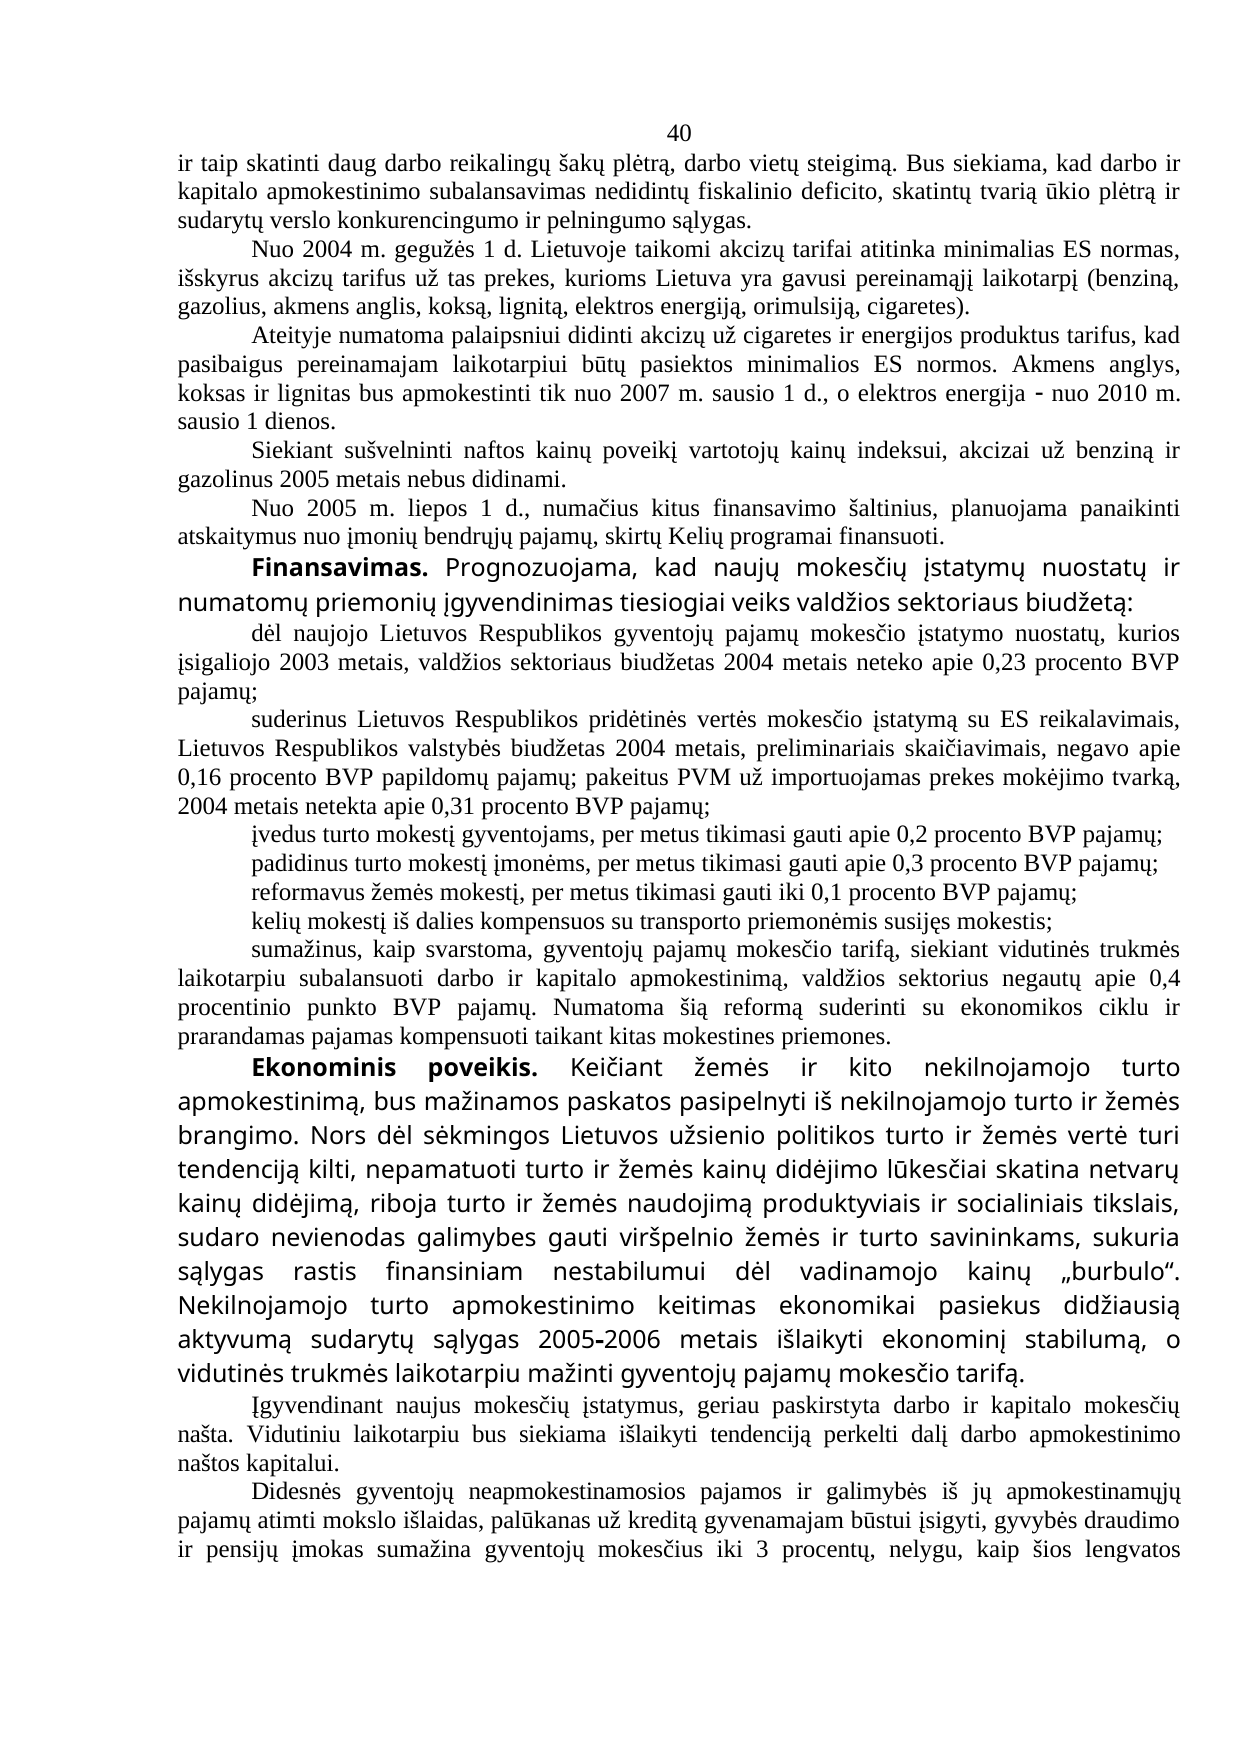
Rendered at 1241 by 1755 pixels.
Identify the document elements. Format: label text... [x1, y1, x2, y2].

text Ekonominis poveikis. Keičiant žemės ir kito nekilnojamojo turto apmokestinimą, bus mažinamos paskatos pasipelnyti iš nekilnojamojo turto ir žemės brangimo. Nors dėl sėkmingos Lietuvos užsienio politikos turto ir žemės vertė turi tendenciją kilti, nepamatuoti turto ir žemės kainų didėjimo lūkesčiai skatina netvarų kainų didėjimą, riboja turto ir žemės naudojimą produktyviais ir socialiniais tikslais, sudaro nevienodas galimybes gauti viršpelnio žemės ir turto savininkams, sukuria sąlygas rastis finansiniam nestabilumui dėl vadinamojo kainų „burbulo“. Nekilnojamojo turto apmokestinimo keitimas ekonomikai pasiekus didžiausią aktyvumą sudarytų sąlygas 20052006 metais išlaikyti ekonominį stabilumą, o vidutinės trukmės laikotarpiu mažinti gyventojų pajamų mokesčio tarifą. [177, 1049, 1181, 1390]
text Siekiant sušvelninti naftos kainų poveikį vartotojų kainų indeksui, akcizai už benziną ir gazolinus 2005 metais nebus didinami. [177, 435, 1181, 493]
text padidinus turto mokestį įmonėms, per metus tikimasi gauti apie 0,3 procento BVP pajamų; [177, 848, 1181, 877]
text suderinus Lietuvos Respublikos pridėtinės vertės mokesčio įstatymą su ES reikalavimais, Lietuvos Respublikos valstybės biudžetas 2004 metais, preliminariais skaičiavimais, negavo apie 0,16 procento BVP papildomų pajamų; pakeitus PVM už importuojamas prekes mokėjimo tvarką, 2004 metais netekta apie 0,31 procento BVP pajamų; [177, 704, 1181, 819]
text kelių mokestį iš dalies kompensuos su transporto priemonėmis susijęs mokestis; [177, 906, 1181, 934]
text dėl naujojo Lietuvos Respublikos gyventojų pajamų mokesčio įstatymo nuostatų, kurios įsigaliojo 2003 metais, valdžios sektoriaus biudžetas 2004 metais neteko apie 0,23 procento BVP pajamų; [177, 618, 1181, 704]
text sumažinus, kaip svarstoma, gyventojų pajamų mokesčio tarifą, siekiant vidutinės trukmės laikotarpiu subalansuoti darbo ir kapitalo apmokestinimą, valdžios sektorius negautų apie 0,4 procentinio punkto BVP pajamų. Numatoma šią reformą suderinti su ekonomikos ciklu ir prarandamas pajamas kompensuoti taikant kitas mokestines priemones. [177, 934, 1181, 1049]
text ir taip skatinti daug darbo reikalingų šakų plėtrą, darbo vietų steigimą. Bus siekiama, kad darbo ir kapitalo apmokestinimo subalansavimas nedidintų fiskalinio deficito, skatintų tvarią ūkio plėtrą ir sudarytų verslo konkurencingumo ir pelningumo sąlygas. [177, 148, 1181, 234]
text Didesnės gyventojų neapmokestinamosios pajamos ir galimybės iš jų apmokestinamųjų pajamų atimti mokslo išlaidas, palūkanas už kreditą gyvenamajam būstui įsigyti, gyvybės draudimo ir pensijų įmokas sumažina gyventojų mokesčius iki 3 procentų, nelygu, kaip šios lengvatos [177, 1476, 1181, 1563]
text Nuo 2005 m. liepos 1 d., numačius kitus finansavimo šaltinius, planuojama panaikinti atskaitymus nuo įmonių bendrųjų pajamų, skirtų Kelių programai finansuoti. [177, 493, 1181, 550]
text Finansavimas. Prognozuojama, kad naujų mokesčių įstatymų nuostatų ir numatomų priemonių įgyvendinimas tiesiogiai veiks valdžios sektoriaus biudžetą: [177, 550, 1181, 618]
text Nuo 2004 m. gegužės 1 d. Lietuvoje taikomi akcizų tarifai atitinka minimalias ES normas, išskyrus akcizų tarifus už tas prekes, kurioms Lietuva yra gavusi pereinamąjį laikotarpį (benziną, gazolius, akmens anglis, koksą, lignitą, elektros energiją, orimulsiją, cigaretes). [177, 234, 1181, 320]
text Ateityje numatoma palaipsniui didinti akcizų už cigaretes ir energijos produktus tarifus, kad pasibaigus pereinamajam laikotarpiui būtų pasiektos minimalios ES normos. Akmens anglys, koksas ir lignitas bus apmokestinti tik nuo 2007 m. sausio 1 d., o elektros energija  nuo 2010 m. sausio 1 dienos. [177, 320, 1181, 435]
text įvedus turto mokestį gyventojams, per metus tikimasi gauti apie 0,2 procento BVP pajamų; [177, 819, 1181, 848]
text Įgyvendinant naujus mokesčių įstatymus, geriau paskirstyta darbo ir kapitalo mokesčių našta. Vidutiniu laikotarpiu bus siekiama išlaikyti tendenciją perkelti dalį darbo apmokestinimo naštos kapitalui. [177, 1390, 1181, 1476]
text reformavus žemės mokestį, per metus tikimasi gauti iki 0,1 procento BVP pajamų; [177, 877, 1181, 906]
